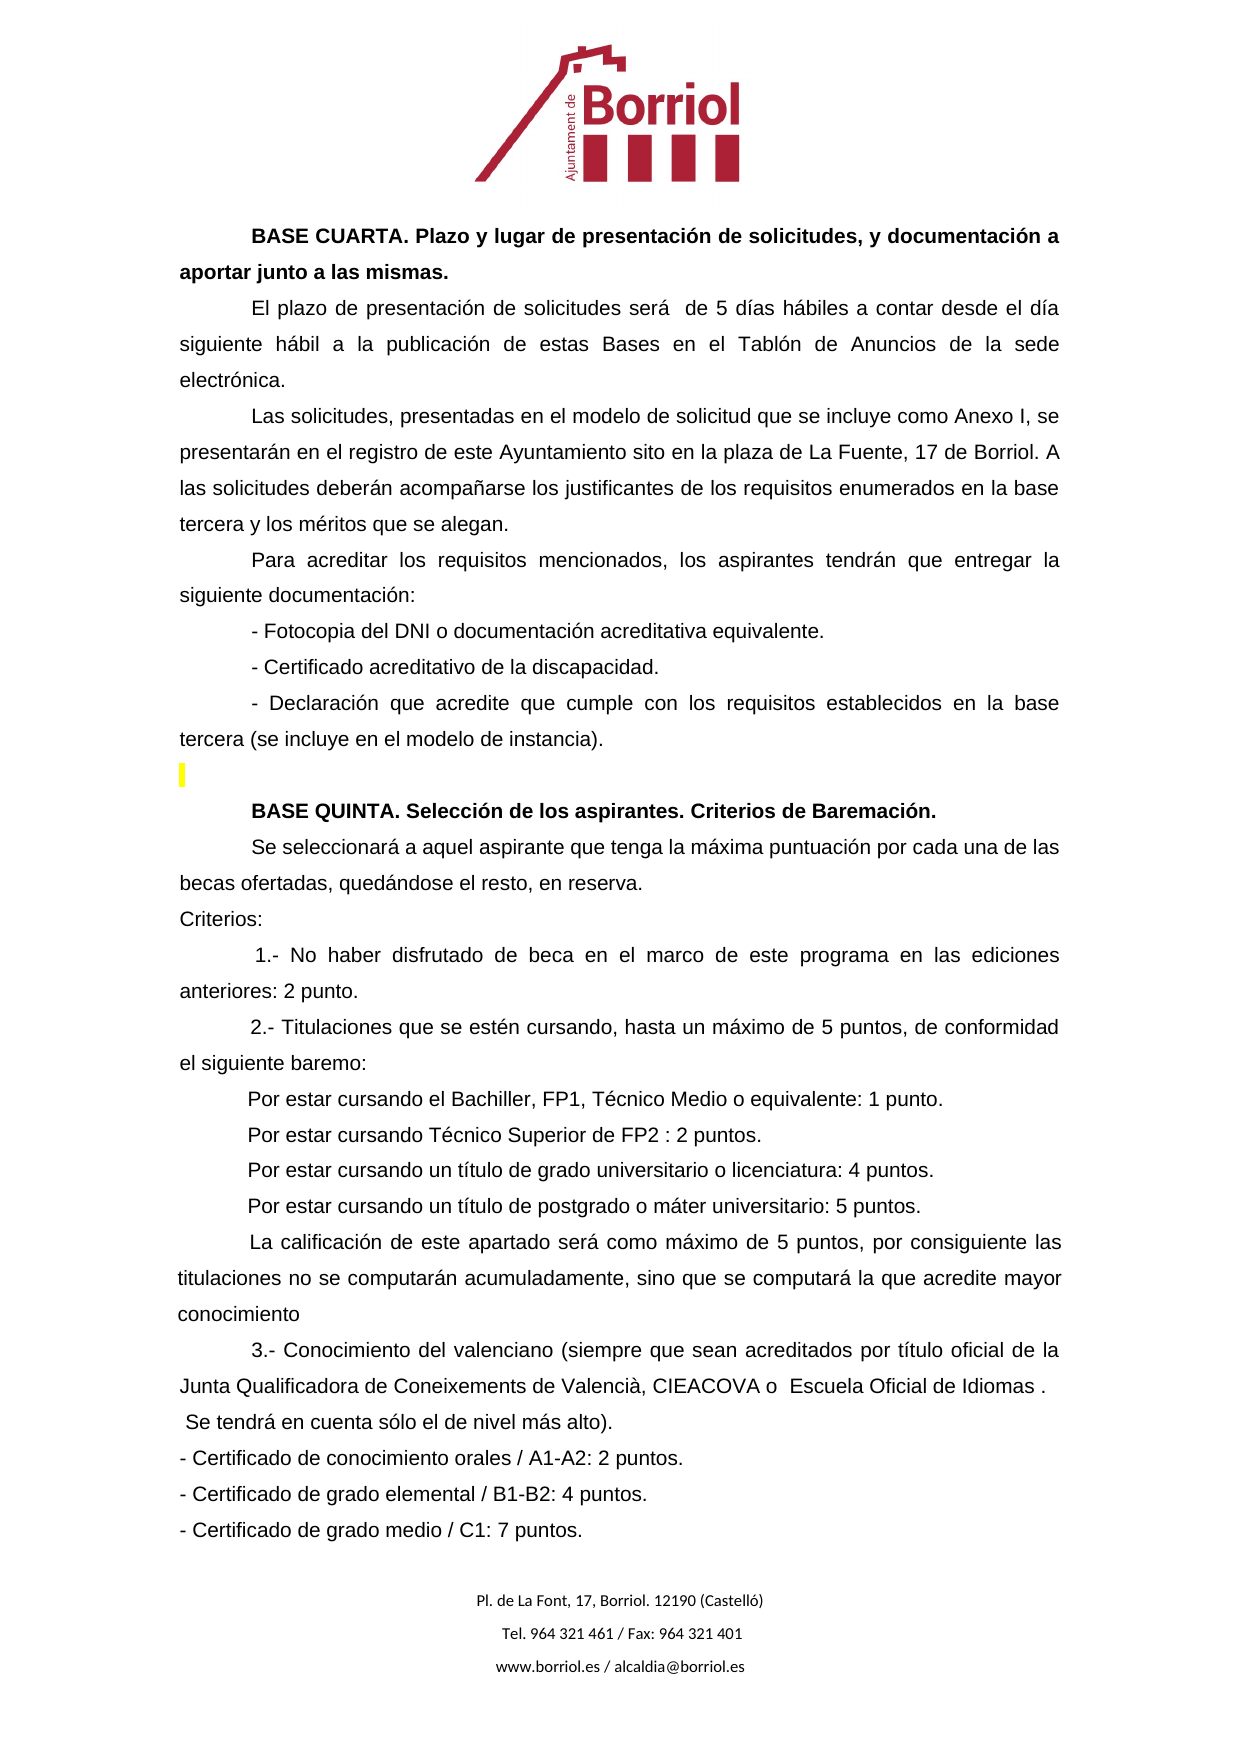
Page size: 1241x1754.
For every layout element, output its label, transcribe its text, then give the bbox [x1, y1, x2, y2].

text - Certificado acreditativo de la discapacidad. [177, 655, 1063, 679]
text - Certificado de conocimiento orales / A1-A2: 2 puntos. [179, 1446, 1061, 1470]
text Para acreditar los requisitos mencionados, los aspirantes tendrán que entregar la siguiente documentación: [179, 547, 1061, 607]
text 2.- Titulaciones que se estén cursando, hasta un máximo de 5 puntos, de conformidad el siguiente baremo: [179, 1014, 1061, 1074]
text Por estar cursando el Bachiller, FP1, Técnico Medio o equivalente: 1 punto. [177, 1086, 1063, 1110]
text - Declaración que acredite que cumple con los requisitos establecidos en la base tercera (se incluye en el modelo de instancia). [179, 691, 1061, 751]
text - Fotocopia del DNI o documentación acreditativa equivalente. [179, 619, 1061, 643]
text Por estar cursando Técnico Superior de FP2 : 2 puntos. [177, 1122, 1063, 1146]
text Por estar cursando un título de postgrado o máter universitario: 5 puntos. [177, 1194, 1063, 1218]
text BASE QUINTA. Selección de los aspirantes. Criterios de Baremación. [179, 799, 1061, 823]
text Se tendrá en cuenta sólo el de nivel más alto). [179, 1410, 1061, 1434]
text 3.- Conocimiento del valenciano (siempre que sean acreditados por título oficial de la Junta Qualificadora de Coneixements de Valencià, CIEACOVA o Escuela Oficial de Idiomas . [179, 1338, 1061, 1398]
text 1.- No haber disfrutado de beca en el marco de este programa en las ediciones anteriores: 2 punto. [179, 943, 1061, 1003]
text La calificación de este apartado será como máximo de 5 puntos, por consiguiente las titulaciones no se computarán acumuladamente, sino que se computará la que acredite mayor conocimiento [177, 1230, 1063, 1326]
text - Certificado de grado medio / C1: 7 puntos. [179, 1518, 1061, 1542]
picture [461, 17, 779, 212]
text Se seleccionará a aquel aspirante que tenga la máxima puntuación por cada una de las becas ofertadas, quedándose el resto, en reserva. [179, 835, 1061, 895]
text El plazo de presentación de solicitudes será de 5 días hábiles a contar desde el día siguiente hábil a la publicación de estas Bases en el Tablón de Anuncios de la sede electrónica. [179, 296, 1061, 392]
text BASE CUARTA. Plazo y lugar de presentación de solicitudes, y documentación a aportar junto a las mismas. [179, 211, 1061, 284]
text - Certificado de grado elemental / B1-B2: 4 puntos. [179, 1482, 1061, 1506]
text Las solicitudes, presentadas en el modelo de solicitud que se incluye como Anexo I, se presentarán en el registro de este Ayuntamiento sito en la plaza de La Fuente, 17 de Borriol. A las solicitudes deberán acompañarse los justificantes de los requisitos enumerados en la base tercera y los méritos que se alegan. [179, 404, 1061, 535]
text Criterios: [179, 907, 1061, 931]
text Por estar cursando un título de grado universitario o licenciatura: 4 puntos. [177, 1158, 1063, 1182]
